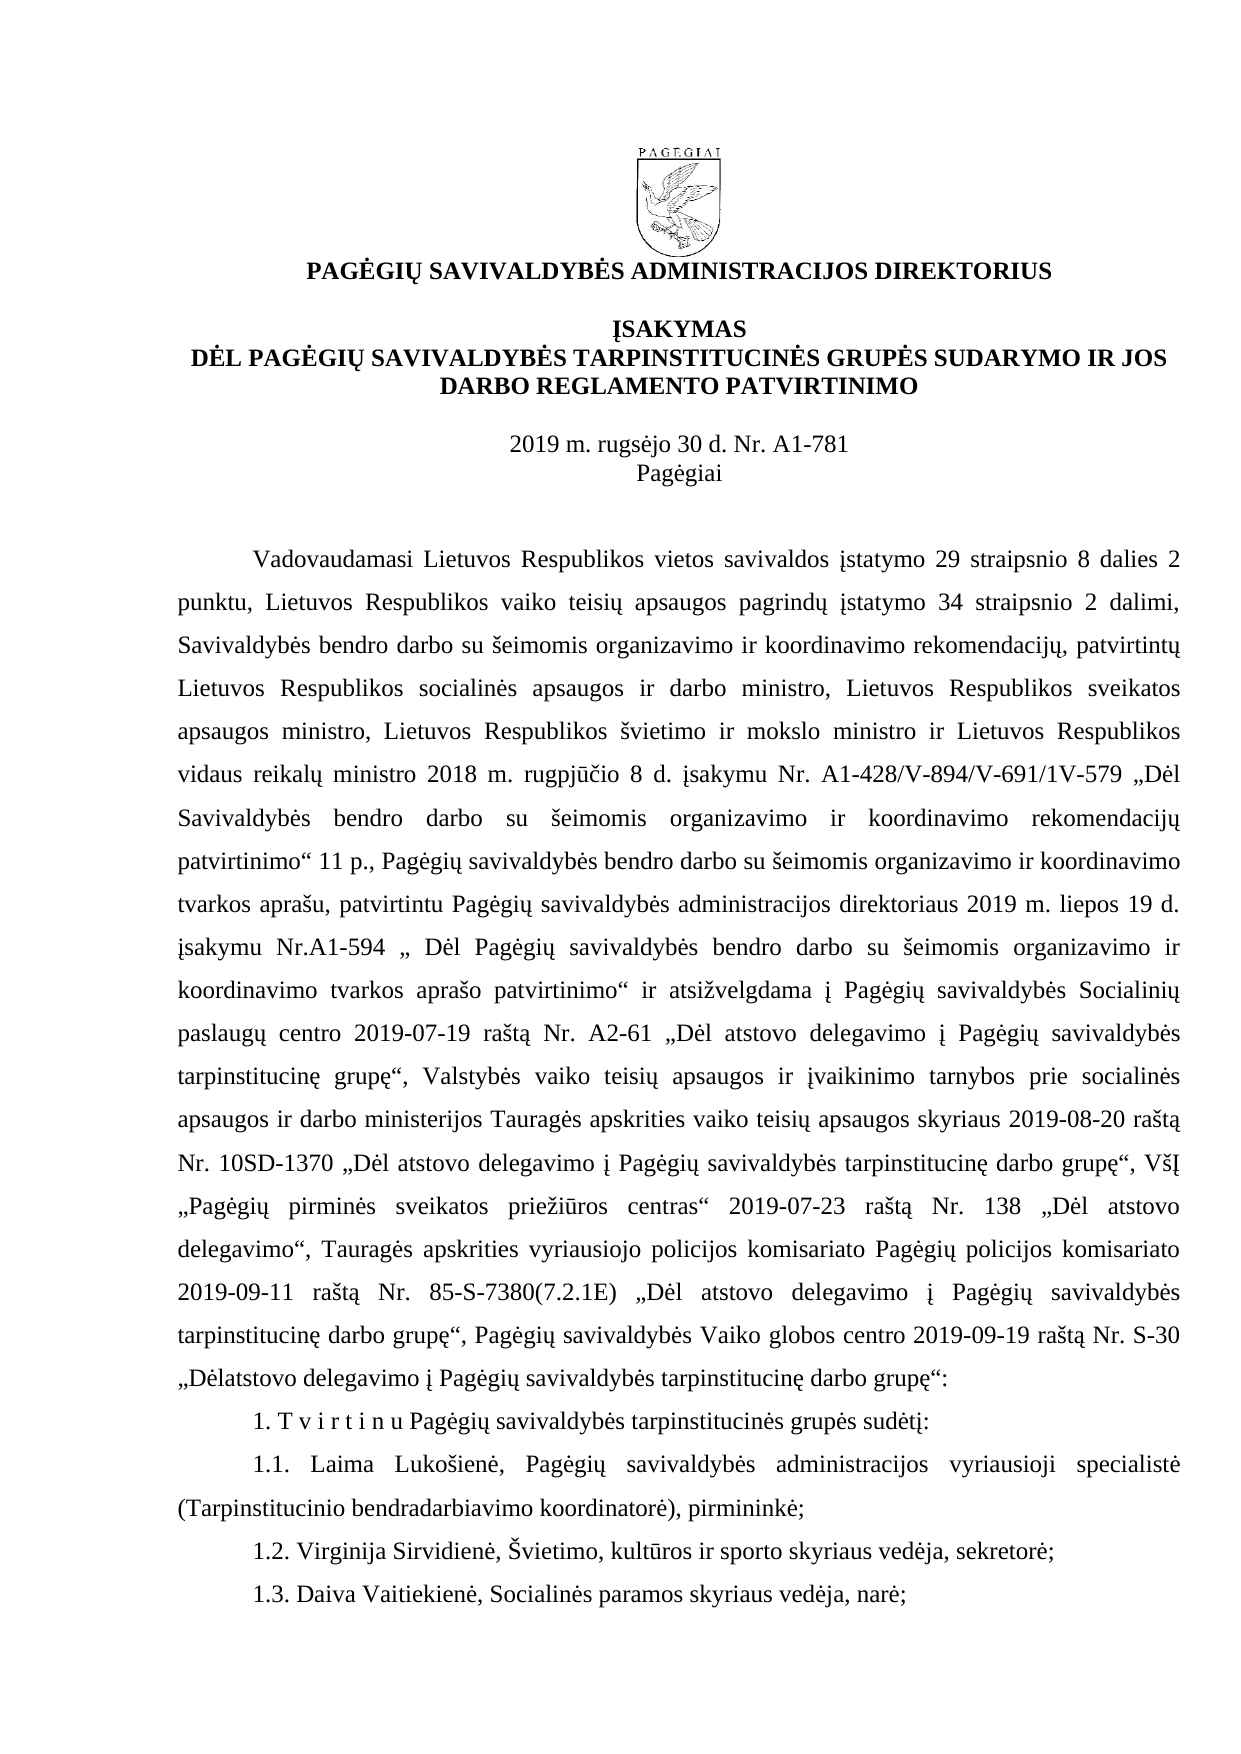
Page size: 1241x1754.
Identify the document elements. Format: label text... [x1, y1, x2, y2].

text 1.2. Virginija Sirvidienė, Švietimo, kultūros ir sporto skyriaus vedėja, sekretorė; [177, 1536, 1181, 1564]
text Pagėgių savivaldybės administracijos direktorius [177, 256, 1181, 285]
text 1. T v i r t i n u Pagėgių savivaldybės tarpinstitucinės grupės sudėtį: [177, 1406, 1181, 1435]
text įsakymas [177, 314, 1181, 343]
text 1.3. Daiva Vaitiekienė, Socialinės paramos skyriaus vedėja, narė; [177, 1579, 1181, 1608]
text Vadovaudamasi Lietuvos Respublikos vietos savivaldos įstatymo 29 straipsnio 8 dalies 2 punktu, Lietuvos Respublikos vaiko teisių apsaugos pagrindų įstatymo 34 straipsnio 2 dalimi, Savivaldybės bendro darbo su šeimomis organizavimo ir koordinavimo rekomendacijų, patvirtintų Lietuvos Respublikos socialinės apsaugos ir darbo ministro, Lietuvos Respublikos sveikatos apsaugos ministro, Lietuvos Respublikos švietimo ir mokslo ministro ir Lietuvos Respublikos vidaus reikalų ministro 2018 m. rugpjūčio 8 d. įsakymu Nr. A1-428/V-894/V-691/1V-579 „Dėl Savivaldybės bendro darbo su šeimomis organizavimo ir koordinavimo rekomendacijų patvirtinimo“ 11 p., Pagėgių savivaldybės bendro darbo su šeimomis organizavimo ir koordinavimo tvarkos aprašu, patvirtintu Pagėgių savivaldybės administracijos direktoriaus 2019 m. liepos 19 d. įsakymu Nr.A1-594 „ Dėl Pagėgių savivaldybės bendro darbo su šeimomis organizavimo ir koordinavimo tvarkos aprašo patvirtinimo“ ir atsižvelgdama į Pagėgių savivaldybės Socialinių paslaugų centro 2019-07-19 raštą Nr. A2-61 „Dėl atstovo delegavimo į Pagėgių savivaldybės tarpinstitucinę grupę“, Valstybės vaiko teisių apsaugos ir įvaikinimo tarnybos prie socialinės apsaugos ir darbo ministerijos Tauragės apskrities vaiko teisių apsaugos skyriaus 2019-08-20 raštą Nr. 10SD-1370 „Dėl atstovo delegavimo į Pagėgių savivaldybės tarpinstitucinę darbo grupę“, VšĮ „Pagėgių pirminės sveikatos priežiūros centras“ 2019-07-23 raštą Nr. 138 „Dėl atstovo delegavimo“, Tauragės apskrities vyriausiojo policijos komisariato Pagėgių policijos komisariato 2019-09-11 raštą Nr. 85-S-7380(7.2.1E) „Dėl atstovo delegavimo į Pagėgių savivaldybės tarpinstitucinę darbo grupę“, Pagėgių savivaldybės Vaiko globos centro 2019-09-19 raštą Nr. S-30 „Dėlatstovo delegavimo į Pagėgių savivaldybės tarpinstitucinę darbo grupę“: [177, 544, 1181, 1392]
text Pagėgiai [177, 458, 1181, 486]
text dėl Pagėgių savivaldybės tarpinstitucinės grupės sudarymo ir jos darbo reglamento patvirtinimo [177, 343, 1181, 400]
text 2019 m. rugsėjo 30 d. Nr. A1-781 [177, 429, 1181, 458]
text 1.1. Laima Lukošienė, Pagėgių savivaldybės administracijos vyriausioji specialistė (Tarpinstitucinio bendradarbiavimo koordinatorė), pirmininkė; [177, 1449, 1181, 1521]
